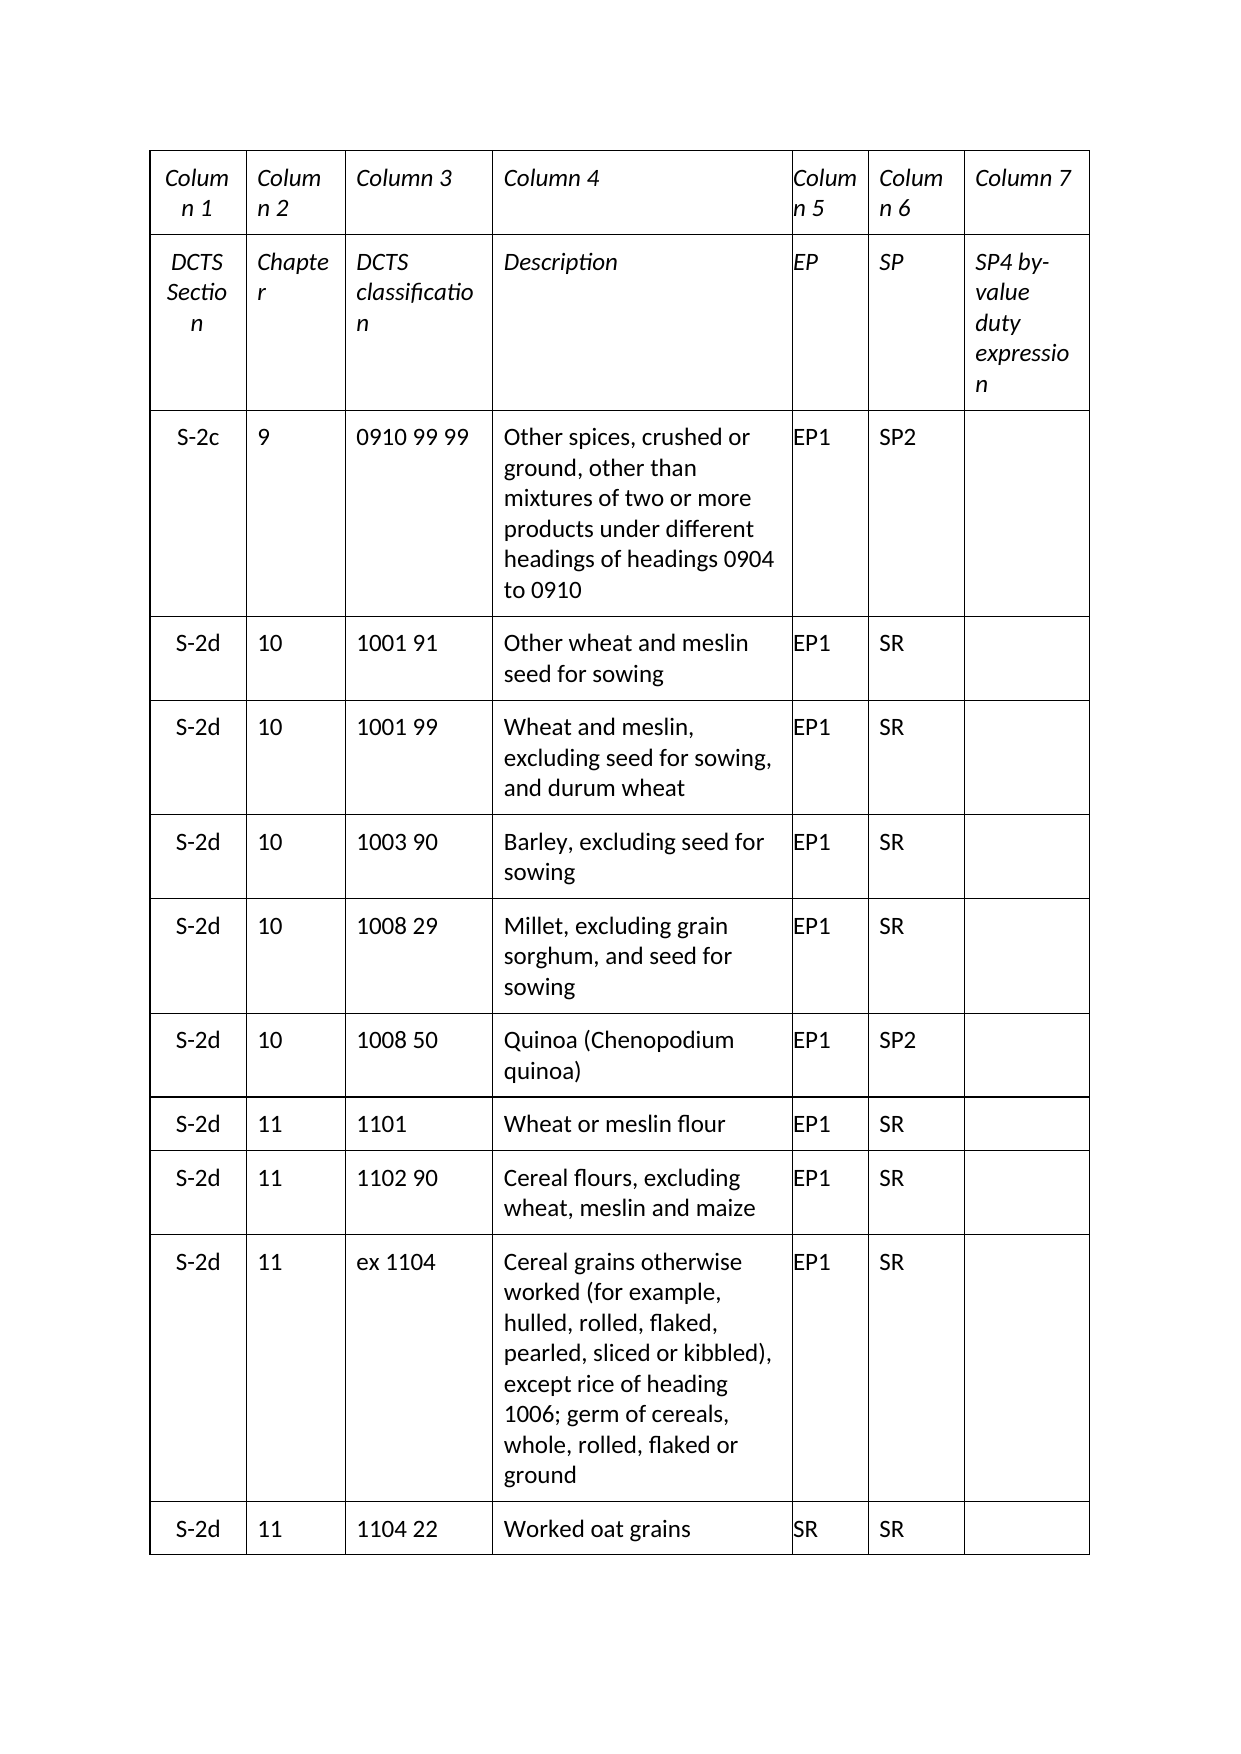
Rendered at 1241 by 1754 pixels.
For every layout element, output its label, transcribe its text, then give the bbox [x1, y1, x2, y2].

table_cell EP1 [793, 1098, 868, 1150]
table_cell Wheat and meslin, excluding seed for sowing, and durum wheat [493, 701, 792, 814]
table_cell SR [869, 1502, 964, 1554]
table_cell Millet, excluding grain sorghum, and seed for sowing [493, 899, 792, 1012]
table_cell 1101 [346, 1098, 492, 1150]
table_cell Chapter [247, 235, 345, 409]
table_cell 10 [247, 1014, 345, 1096]
table_cell [965, 899, 1089, 1012]
table_cell ex 1104 [346, 1235, 492, 1501]
table_cell [965, 1151, 1089, 1234]
table_cell EP1 [793, 1014, 868, 1096]
table_cell S-2d [151, 617, 246, 699]
table_cell SR [869, 701, 964, 814]
table_cell 1008 50 [346, 1014, 492, 1096]
table_cell SR [869, 1235, 964, 1501]
table_cell 1001 91 [346, 617, 492, 699]
table_cell [965, 1098, 1089, 1150]
table_cell Wheat or meslin flour [493, 1098, 792, 1150]
table_cell DCTS Section [151, 235, 246, 409]
table_cell S-2d [151, 899, 246, 1012]
table_cell EP1 [793, 701, 868, 814]
table_cell 1001 99 [346, 701, 492, 814]
table_cell 10 [247, 701, 345, 814]
table_cell SR [869, 815, 964, 898]
table_header Column 6 [869, 151, 964, 234]
table_cell Other spices, crushed or ground, other than mixtures of two or more products under different headings of headings 0904 to 0910 [493, 411, 792, 616]
table_cell SR [869, 1151, 964, 1234]
table_cell 0910 99 99 [346, 411, 492, 616]
table_cell [965, 1502, 1089, 1554]
table_cell 10 [247, 899, 345, 1012]
table_header Column 1 [151, 151, 246, 234]
table_cell [965, 411, 1089, 616]
table_header Column 7 [965, 151, 1089, 234]
table_cell S-2d [151, 1151, 246, 1234]
table_cell 11 [247, 1151, 345, 1234]
table_cell Barley, excluding seed for sowing [493, 815, 792, 898]
table_cell SP4 by-value duty expression [965, 235, 1089, 409]
table_cell S-2d [151, 1235, 246, 1501]
table_cell 10 [247, 617, 345, 699]
table_cell Cereal flours, excluding wheat, meslin and maize [493, 1151, 792, 1234]
table_cell [965, 1235, 1089, 1501]
table_cell [965, 701, 1089, 814]
table_cell EP1 [793, 1235, 868, 1501]
table_cell SP [869, 235, 964, 409]
table_cell EP [793, 235, 868, 409]
table_cell SP2 [869, 411, 964, 616]
table_cell 1104 22 [346, 1502, 492, 1554]
table_cell [965, 815, 1089, 898]
table_cell Other wheat and meslin seed for sowing [493, 617, 792, 699]
table_cell EP1 [793, 411, 868, 616]
table_cell EP1 [793, 617, 868, 699]
table_cell DCTS classification [346, 235, 492, 409]
table_cell SR [869, 1098, 964, 1150]
table_cell EP1 [793, 815, 868, 898]
table_cell EP1 [793, 899, 868, 1012]
table_header Column 3 [346, 151, 492, 234]
table_cell 11 [247, 1502, 345, 1554]
table_cell S-2d [151, 701, 246, 814]
table_cell S-2d [151, 815, 246, 898]
table_cell 1102 90 [346, 1151, 492, 1234]
table_cell S-2d [151, 1098, 246, 1150]
table_cell S-2c [151, 411, 246, 616]
table_cell Worked oat grains [493, 1502, 792, 1554]
table_cell SR [869, 899, 964, 1012]
table_cell 10 [247, 815, 345, 898]
table_cell SP2 [869, 1014, 964, 1096]
table_cell S-2d [151, 1502, 246, 1554]
table_cell 1008 29 [346, 899, 492, 1012]
table_header Column 2 [247, 151, 345, 234]
table_cell [965, 1014, 1089, 1096]
table_cell Quinoa (Chenopodium quinoa) [493, 1014, 792, 1096]
table_cell Cereal grains otherwise worked (for example, hulled, rolled, flaked, pearled, sliced or kibbled), except rice of heading 1006; germ of cereals, whole, rolled, flaked or ground [493, 1235, 792, 1501]
table_header Column 4 [493, 151, 792, 234]
table_cell 11 [247, 1235, 345, 1501]
table_cell S-2d [151, 1014, 246, 1096]
table_cell EP1 [793, 1151, 868, 1234]
table_cell Description [493, 235, 792, 409]
table_cell 1003 90 [346, 815, 492, 898]
table_cell 9 [247, 411, 345, 616]
table_cell SR [793, 1502, 868, 1554]
table_cell [965, 617, 1089, 699]
table_cell 11 [247, 1098, 345, 1150]
table_header Column 5 [793, 151, 868, 234]
table_cell SR [869, 617, 964, 699]
